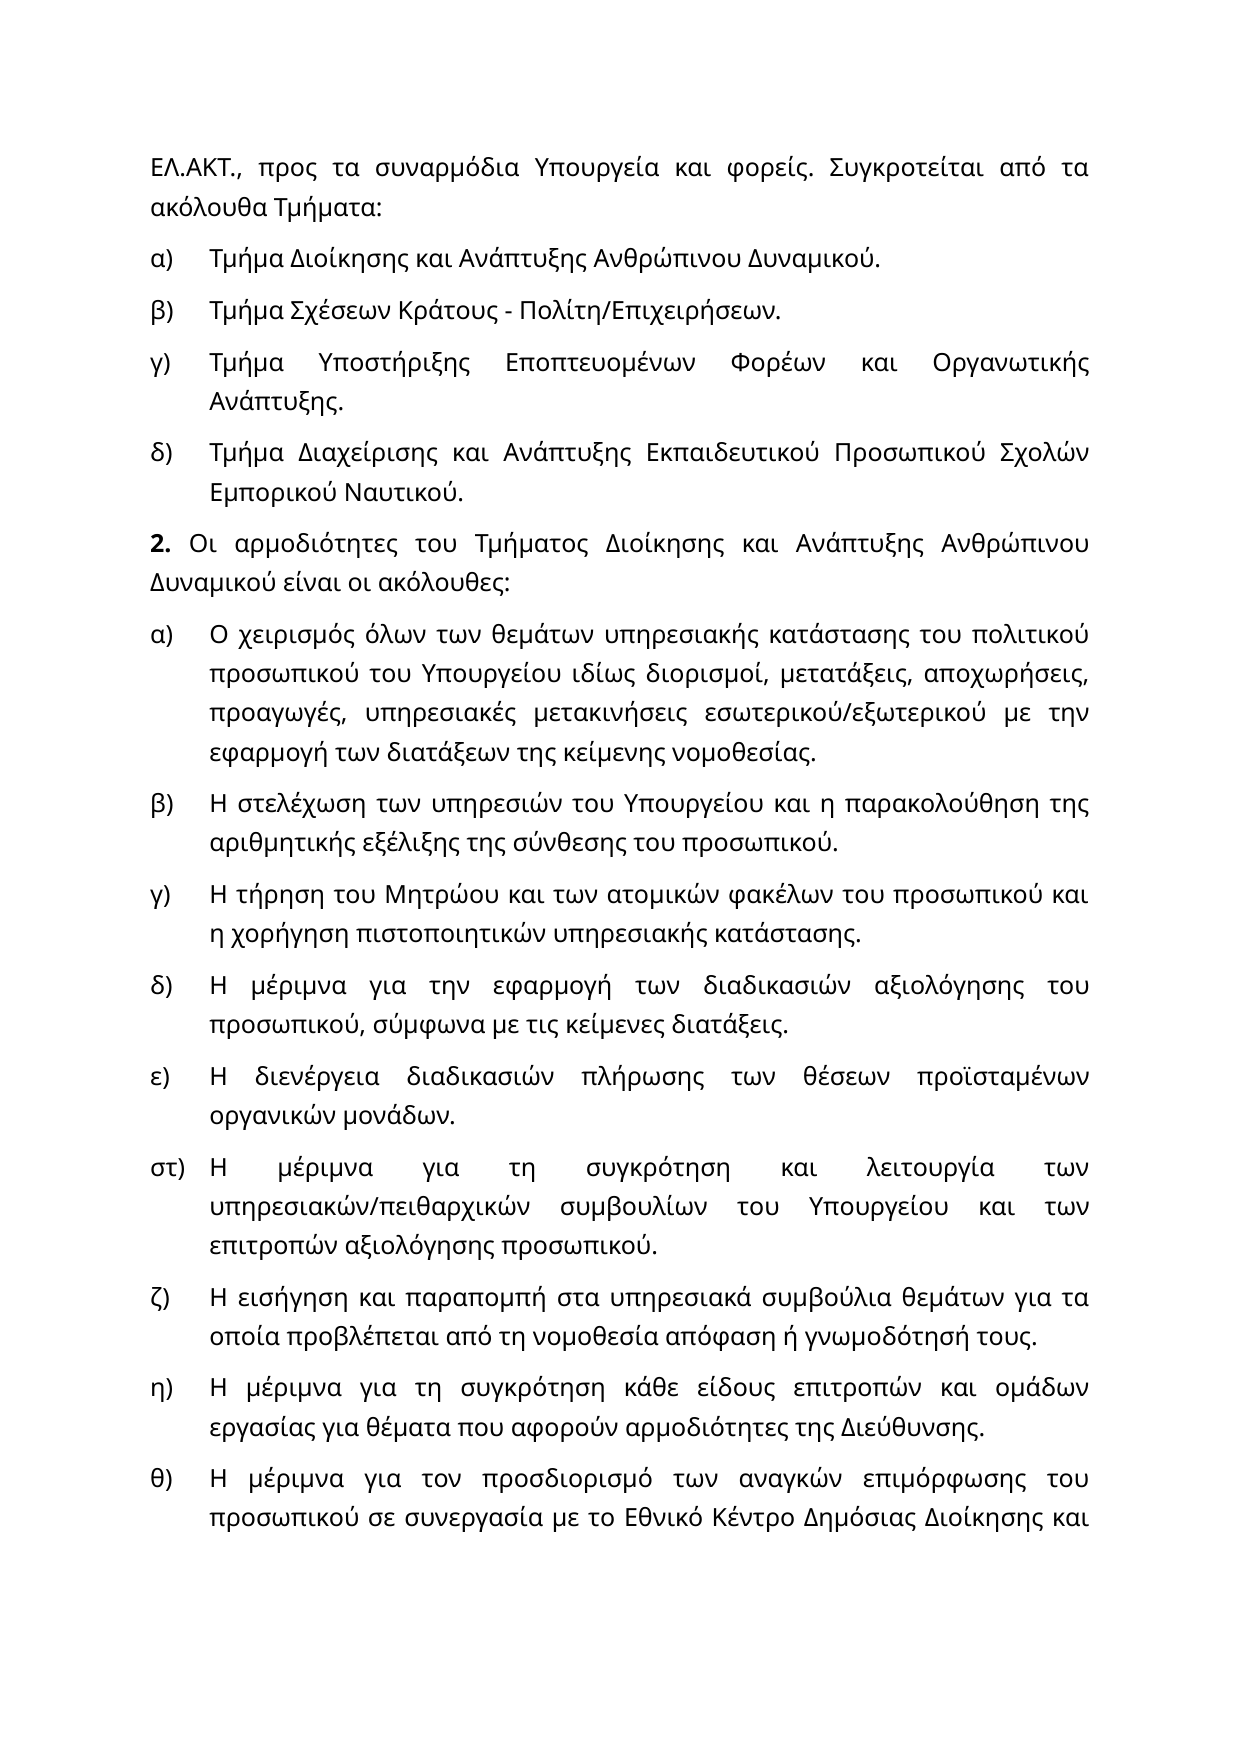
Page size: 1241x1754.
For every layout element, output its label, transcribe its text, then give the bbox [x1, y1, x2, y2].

list στ) Η μέριμνα για τη συγκρότηση και λειτουργία των υπηρεσιακών/πειθαρχικών συμβουλίων του Υπουργείου και των επιτροπών αξιολόγησης προσωπικού. [150, 1149, 1090, 1262]
list θ) Η μέριμνα για τον προσδιορισμό των αναγκών επιμόρφωσης του προσωπικού σε συνεργασία με το Εθνικό Κέντρο Δημόσιας Διοίκησης και [150, 1461, 1090, 1534]
list β) Τμήμα Σχέσεων Κράτους - Πολίτη/Επιχειρήσεων. [150, 292, 1090, 327]
text ΕΛ.ΑΚΤ., προς τα συναρμόδια Υπουργεία και φορείς. Συγκροτείται από τα ακόλουθα Τμήματα: [150, 150, 1090, 223]
list δ) Τμήμα Διαχείρισης και Ανάπτυξης Εκπαιδευτικού Προσωπικού Σχολών Εμπορικού Ναυτικού. [150, 435, 1090, 508]
list α) Ο χειρισμός όλων των θεμάτων υπηρεσιακής κατάστασης του πολιτικού προσωπικού του Υπουργείου ιδίως διορισμοί, μετατάξεις, αποχωρήσεις, προαγωγές, υπηρεσιακές μετακινήσεις εσωτερικού/εξωτερικού με την εφαρμογή των διατάξεων της κείμενης νομοθεσίας. [150, 617, 1090, 768]
list ε) Η διενέργεια διαδικασιών πλήρωσης των θέσεων προϊσταμένων οργανικών μονάδων. [150, 1058, 1090, 1132]
list β) Η στελέχωση των υπηρεσιών του Υπουργείου και η παρακολούθηση της αριθμητικής εξέλιξης της σύνθεσης του προσωπικού. [150, 786, 1090, 859]
list ζ) Η εισήγηση και παραπομπή στα υπηρεσιακά συμβούλια θεμάτων για τα οποία προβλέπεται από τη νομοθεσία απόφαση ή γνωμοδότησή τους. [150, 1279, 1090, 1352]
list γ) Η τήρηση του Μητρώου και των ατομικών φακέλων του προσωπικού και η χορήγηση πιστοποιητικών υπηρεσιακής κατάστασης. [150, 877, 1090, 950]
list η) Η μέριμνα για τη συγκρότηση κάθε είδους επιτροπών και ομάδων εργασίας για θέματα που αφορούν αρμοδιότητες της Διεύθυνσης. [150, 1370, 1090, 1443]
list γ) Τμήμα Υποστήριξης Εποπτευομένων Φορέων και Οργανωτικής Ανάπτυξης. [150, 344, 1090, 417]
list α) Τμήμα Διοίκησης και Ανάπτυξης Ανθρώπινου Δυναμικού. [150, 241, 1090, 275]
list δ) Η μέριμνα για την εφαρμογή των διαδικασιών αξιολόγησης του προσωπικού, σύμφωνα με τις κείμενες διατάξεις. [150, 967, 1090, 1041]
text 2. Οι αρμοδιότητες του Τμήματος Διοίκησης και Ανάπτυξης Ανθρώπινου Δυναμικού είναι οι ακόλουθες: [150, 526, 1090, 599]
